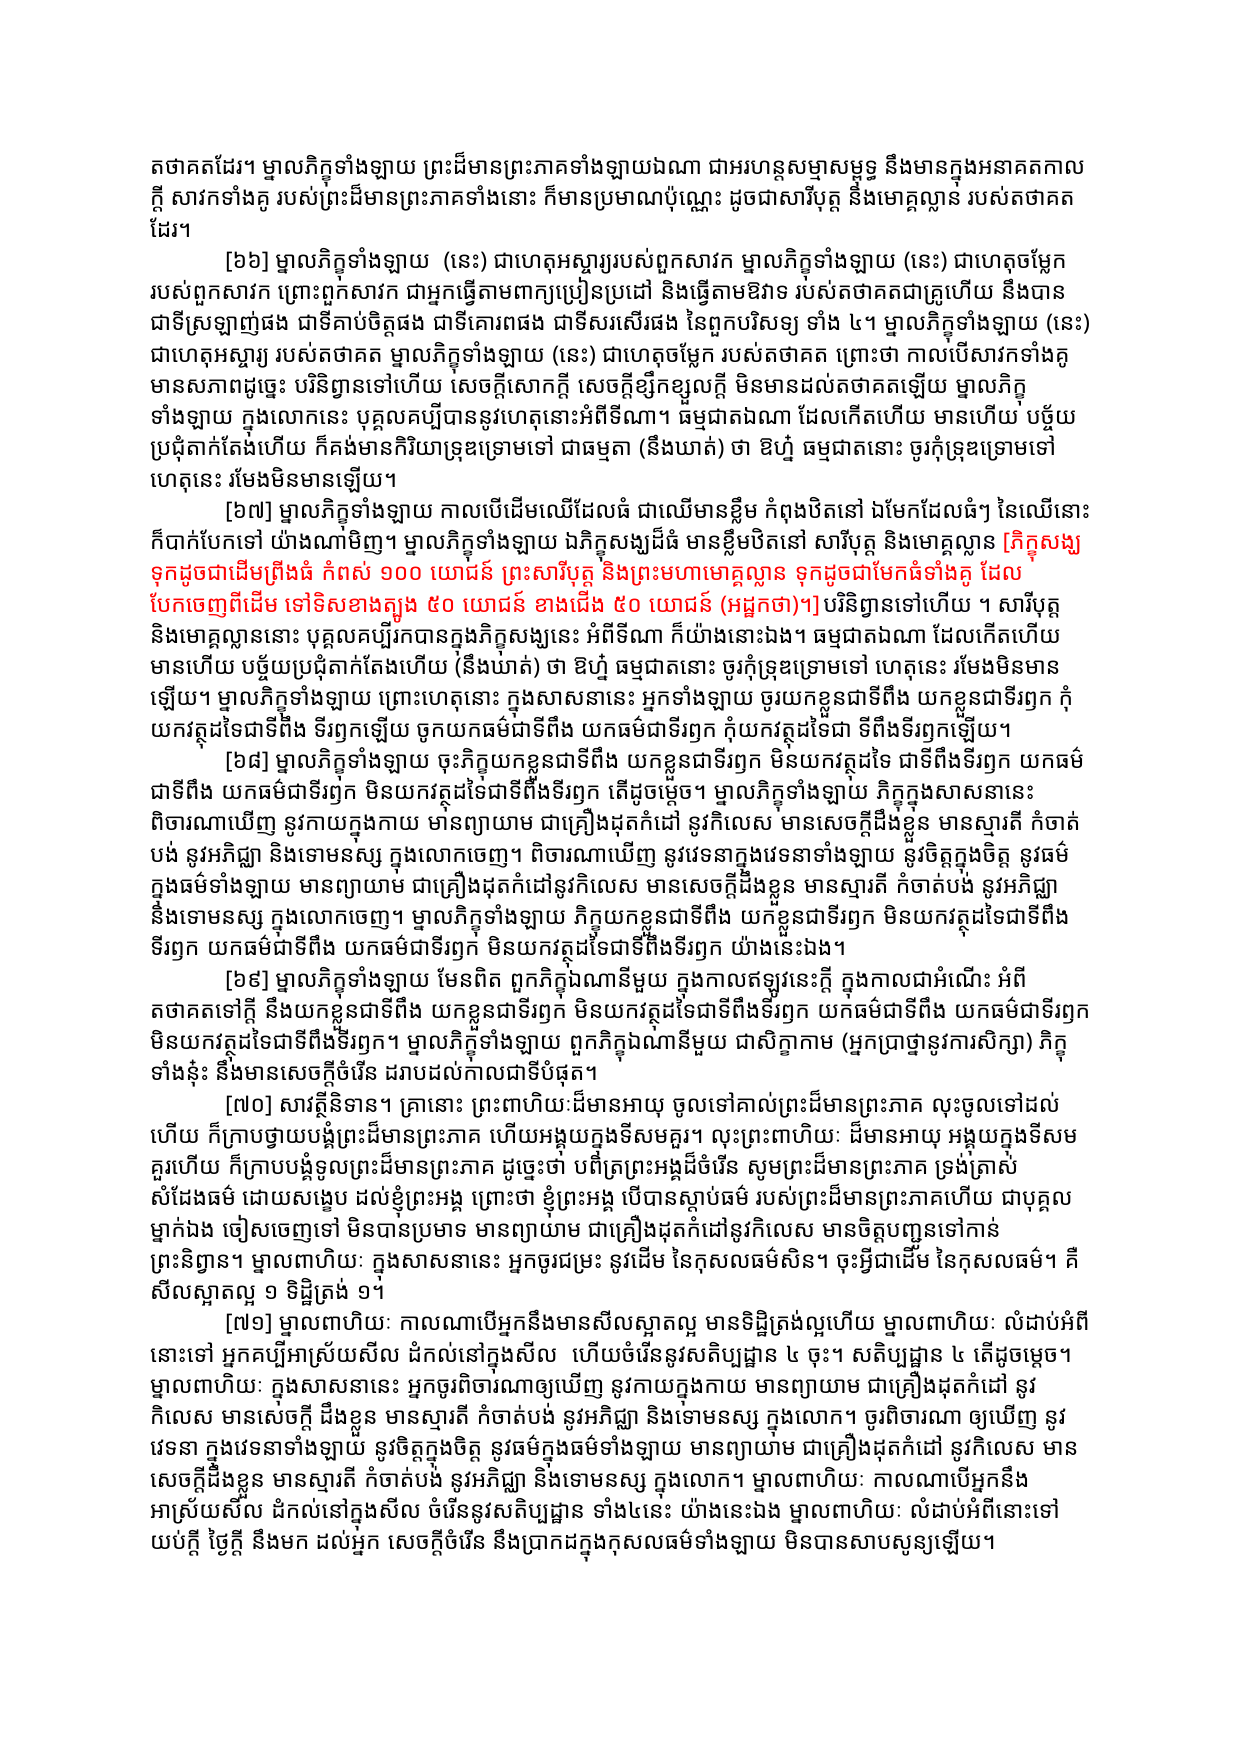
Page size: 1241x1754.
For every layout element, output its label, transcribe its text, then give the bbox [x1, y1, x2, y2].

text [៦៩] ម្នាលភិក្ខុទាំងឡាយ មែនពិត ពួកភិក្ខុឯណានីមួយ ក្នុងកាល​ឥឡូវនេះក្តី ក្នុងកាលជា​អំណើះ​ អំពីតថាគតទៅក្តី នឹងយកខ្លួនជាទីពឹង យក​ខ្លួនជាទីរឭក មិនយក​វត្ថុដទៃជាទីពឹងទីរឭក យកធម៌ជាទីពឹង យកធម៌ជា​ទីរឭក មិនយកវត្ថុដទៃជាទីពឹងទីរឭក។ ម្នាលភិក្ខុ​ទាំងឡាយ ពួកភិក្ខុឯណា​នីមួយ ជាសិក្ខាកាម (អ្នកប្រាថ្នានូវការសិក្សា) ភិក្ខុទាំង​នុ៎ះ នឹងមាន​សេចក្តីចំរើន ដរាបដល់កាលជាទីបំផុត។ [150, 962, 1090, 1087]
text [៦៥] ម្នាលភិក្ខុទាំងឡាយ ព្រះដ៏មានព្រះភាគទាំងឡាយឯណា ជាអរហន្តសម្មាសម្ពុទ្ធ ដែលមានហើយ ក្នុងអតីតកាលក្តី សាវកទាំងគូ​ របស់ព្រះដ៏មានព្រះភាគទាំងនោះ ក៏មាន​ប្រមាណ​ប៉ុណ្ណេះ ដូចជាសារីបុត្ត និង​មោគ្គល្លានរប​ស់តថាគតដែរ។ ម្នាលភិក្ខុទាំងឡាយ ព្រះដ៏មាន​ព្រះភាគ​ទាំង​ឡាយឯណា ជាអរហន្តសម្មាសម្ពុទ្ធ នឹងមានក្នុងអនាគតកាលក្តី សាវក​ទាំងគូ របស់ព្រះដ៏មានព្រះភាគទាំងនោះ ក៏មានប្រមាណប៉ុណ្ណេះ ដូចជាសារីបុត្ត និងមោគ្គល្លាន របស់តថាគតដែរ។ [150, 150, 1090, 244]
text [៧០] សាវត្ថីនិទាន។ គ្រានោះ ព្រះពាហិយៈដ៏មានអាយុ ចូលទៅគាល់​ព្រះដ៏មាន​ព្រះភាគ លុះចូលទៅដល់ហើយ ក៏ក្រាបថ្វាយបង្គំព្រះដ៏មាន​ព្រះភាគ ហើយអង្គុយ​ក្នុង​ទីសមគួរ។ លុះព្រះពាហិយៈ ដ៏មានអាយុ អង្គុយ​ក្នុងទីសមគួរហើយ ក៏ក្រាបបង្គំ​ទូលព្រះដ៏​មានព្រះភាគ ដូច្នេះថា បពិត្រព្រះ​អង្គដ៏ចំរើន សូមព្រះដ៏មានព្រះភាគ ទ្រង់ត្រាស់សំដែងធម៌ ដោយសង្ខេប​ ដល់ខ្ញុំព្រះអង្គ ព្រោះថា ខ្ញុំព្រះអង្គ បើបានស្តាប់ធម៌ របស់ព្រះដ៏មានព្រះភាគ​ហើយ ជាបុគ្គលម្នាក់ឯង ចៀសចេញទៅ មិនបានប្រមាទ មានព្យាយាម ជា​គ្រឿងដុតកំដៅ​នូវកិលេស មាន​ចិត្តបញ្ជូនទៅកាន់ព្រះនិព្វាន។ ម្នាលពាហិយៈ ក្នុងសាសនានេះ អ្នកចូរជម្រះ នូវដើម នៃ​កុសលធម៌សិន។ ចុះអ្វីជាដើម នៃ​កុសលធម៌។ គឺសីលស្អាតល្អ ១ ទិដ្ឋិត្រង់ ១។ [150, 1087, 1090, 1306]
text [៦៨] ម្នាលភិក្ខុទាំងឡាយ ចុះភិក្ខុយកខ្លួនជាទីពឹង យកខ្លួនជាទីរឭក មិនយកវត្ថុ​ដទៃ ជាទីពឹងទីរឭក យកធម៌ជាទីពឹង យកធម៌ជាទីរឭក មិនយកវត្ថុដទៃជាទីពឹងទីរឭក តើដូចម្តេច។ ម្នាលភិក្ខុទាំងឡាយ ភិក្ខុក្នុង​សាសនានេះ ពិចារណាឃើញ នូវកាយក្នុងកាយ មានព្យាយាម ជាគ្រឿង​ដុត​កំដៅ នូវកិលេស មានសេចក្តីដឹងខ្លួន មានស្មារតី កំចាត់បង់ នូវអភិជ្ឈា និង​ទោមនស្ស ក្នុងលោកចេញ។ ពិចារណាឃើញ នូវវេទនាក្នុងវេទនាទាំង​ឡាយ នូវចិត្តក្នុងចិត្ត នូវធម៌​ក្នុងធម៌ទាំងឡាយ មានព្យាយាម ជាគ្រឿងដុត​កំដៅនូវកិលេស មានសេចក្តីដឹងខ្លួន មានស្មារតី កំចាត់បង់ នូវអភិជ្ឈា និង​ទោមនស្ស ក្នុងលោកចេញ។ ម្នាលភិក្ខុទាំងឡាយ ភិក្ខុយក​ខ្លួនជាទីពឹង យក​ខ្លួនជាទីរឭក មិនយកវត្ថុដទៃជាទីពឹងទីរឭក យកធម៌ជាទីពឹង យកធម៌​ជាទី​រឭក មិនយកវត្ថុដទៃជាទីពឹងទីរឭក យ៉ាងនេះឯង។ [150, 744, 1090, 962]
text [៧១] ម្នាលពាហិយៈ កាលណាបើអ្នកនឹងមានសីលស្អាតល្អ មានទិដ្ឋិ​ត្រង់ល្អហើយ ម្នាល​ពាហិយៈ លំដាប់អំពីនោះទៅ អ្នកគប្បីអាស្រ័យសីល ដំកល់នៅក្នុងសីល ហើយចំរើន​នូវ​សតិប្បដ្ឋាន ៤ ចុះ។ សតិប្បដ្ឋាន ៤ តើ​ដូចម្តេច។ ម្នាលពាហិយៈ ក្នុងសាសនានេះ អ្នកចូរ​ពិចារណា​ឲ្យឃើញ នូវ​កាយក្នុងកាយ មានព្យាយាម ជាគ្រឿងដុតកំដៅ នូវកិលេស មានសេចក្តី ដឹង​ខ្លួន មានស្មារតី កំចាត់បង់ នូវអភិជ្ឈា និងទោមន​ស្ស ក្នុងលោក។ ចូរពិចារ​ណា ឲ្យឃើញ នូវវេទនា ក្នុងវេទនាទាំងឡាយ នូវចិត្តក្នុងចិត្ត នូវធម៌ក្នុងធម៌​ទាំងឡាយ មានព្យាយាម ជាគ្រឿង​ដុតកំដៅ នូវកិលេស មានសេចក្តីដឹងខ្លួន មានស្មារតី កំចាត់បង់ នូវអភិជ្ឈា និងទោមនស្ស ក្នុងលោក។ ម្នាលពាហិយៈ កាលណាបើអ្នកនឹងអាស្រ័យសីល ដំកល់នៅក្នុងសីល ចំរើននូវ​សតិប្បដ្ឋាន ទាំង៤នេះ យ៉ាងនេះឯង​ ម្នាលពាហិយៈ លំដាប់អំពីនោះទៅ យប់ក្តី ថ្ងៃក្តី នឹងមក ដល់អ្នក សេចក្តី​ចំរើន នឹងប្រាកដក្នុងកុសលធ​ម៌ទាំងឡាយ មិនបានសាបសូន្យឡើយ។ [150, 1306, 1090, 1556]
text [៦៧​​​​​​​​​​​​​​​​​​​​​​​​​​​​​​​​​​] ម្នាលភិក្ខុទាំងឡាយ កាលបើដើមឈើដែលធំ ជាឈើមានខ្លឹម កំពុងឋិតនៅ ឯមែកដែលធំៗ នៃឈើនោះ ក៏បាក់បែកទៅ យ៉ាងណាមិញ។ ម្នាលភិក្ខុទាំងឡាយ ឯភិក្ខុ​សង្ឃដ៏ធំ មាន​ខ្លឹមឋិតនៅ សារីបុត្ត និង​មោគ្គល្លាន [ភិក្ខុសង្ឃទុកដូចជាដើមព្រីងធំ កំពស់ ១០០ យោជន៍ ព្រះសារីបុត្ត និងព្រះមហាមោគ្គល្លាន ទុកដូចជាមែកធំទាំងគូ ដែលបែកចេញពីដើម ទៅទិស​ខាងត្បូង ៥០ យោជន៍ ខាងជើង ៥០ យោជន៍ (អដ្ឋកថា)។] បរិនិព្វានទៅហើយ ។ សារីបុត្ត និងមោគ្គល្លាននោះ បុគ្គលគប្បី​រក​​​​បានក្នុងភិក្ខុសង្ឃនេះ អំពីទីណា ក៏យ៉ាងនោះឯង។ ធម្មជាតឯណា ដែល​កើតហើយ មានហើយ បច្ច័យប្រជុំតាក់តែងហើយ (នឹងឃាត់) ថា ឱហ្ន៎ ធម្មជាតនោះ ចូរកុំទ្រុឌទ្រោមទៅ ហេតុនេះ រមែង​មិន​មានឡើយ។ ម្នាលភិក្ខុ​ទាំងឡាយ ព្រោះហេតុនោះ ក្នុងសាសនានេះ អ្នក​ទាំងឡាយ ចូរយកខ្លួនជា​ទីពឹង យកខ្លួនជាទីរឭក កុំយកវត្ថុដទៃជាទីពឹង ទីរឭកឡើយ ចូកយក​ធម៌ជា​ទីពឹង យកធម៌ជាទីរឭក កុំយកវត្ថុដទៃជា ទីពឹងទីរឭកឡើយ។ [150, 494, 1090, 744]
text [៦៦] ម្នាលភិក្ខុទាំងឡាយ (នេះ) ជាហេតុអស្ចារ្យរបស់ពួកសាវក ម្នាលភិក្ខុទាំងឡាយ (នេះ) ជាហេតុចម្លែក របស់ពួកសាវក ព្រោះពួកសាវក​ ជាអ្នកធ្វើតាមពាក្យប្រៀនប្រដៅ និង​ធ្វើ​តាមឱវាទ របស់តថាគតជាគ្រូ​ហើយ នឹងបានជាទីស្រឡាញ់ផង ជាទីគាប់ចិត្តផង ជាទីគោរពផង ជាទី​សរសើរ​ផង នៃពួកបរិសទ្យ ទាំង ៤។ ម្នាលភិក្ខុទាំងឡាយ (នេះ) ជាហេតុ​អស្ចារ្យ របស់​តថាគត ម្នាលភិក្ខុទាំងឡាយ (នេះ) ជាហេតុចម្លែក របស់​តថាគត ព្រោះថា កាល​បើសាវក​ទាំងគូ មានសភាពដូច្នេះ បរិនិព្វានទៅហើយ សេចក្តីសោកក្តី សេចក្តីខ្សឹកខ្សួលក្តី មិនមានដល់តថាគត​ឡើយ ម្នាលភិក្ខុ​ទាំងឡាយ ក្នុងលោកនេះ បុគ្គលគប្បីបាននូវហេតុនោះអំពីទីណា។ ធម្មជាត​ឯណា ដែលកើតហើយ មានហើយ បច្ច័យប្រជុំតាក់តែងហើយ ក៏គង់មានកិរិយា​ទ្រុឌទ្រោមទៅ ជាធម្មតា (នឹងឃាត់) ថា ឱហ្ន៎ ធម្មជាតនោះ ចូរកុំទ្រុឌទ្រោម​ទៅ ហេតុនេះ រមែងមិនមានឡើយ។ [150, 244, 1090, 494]
